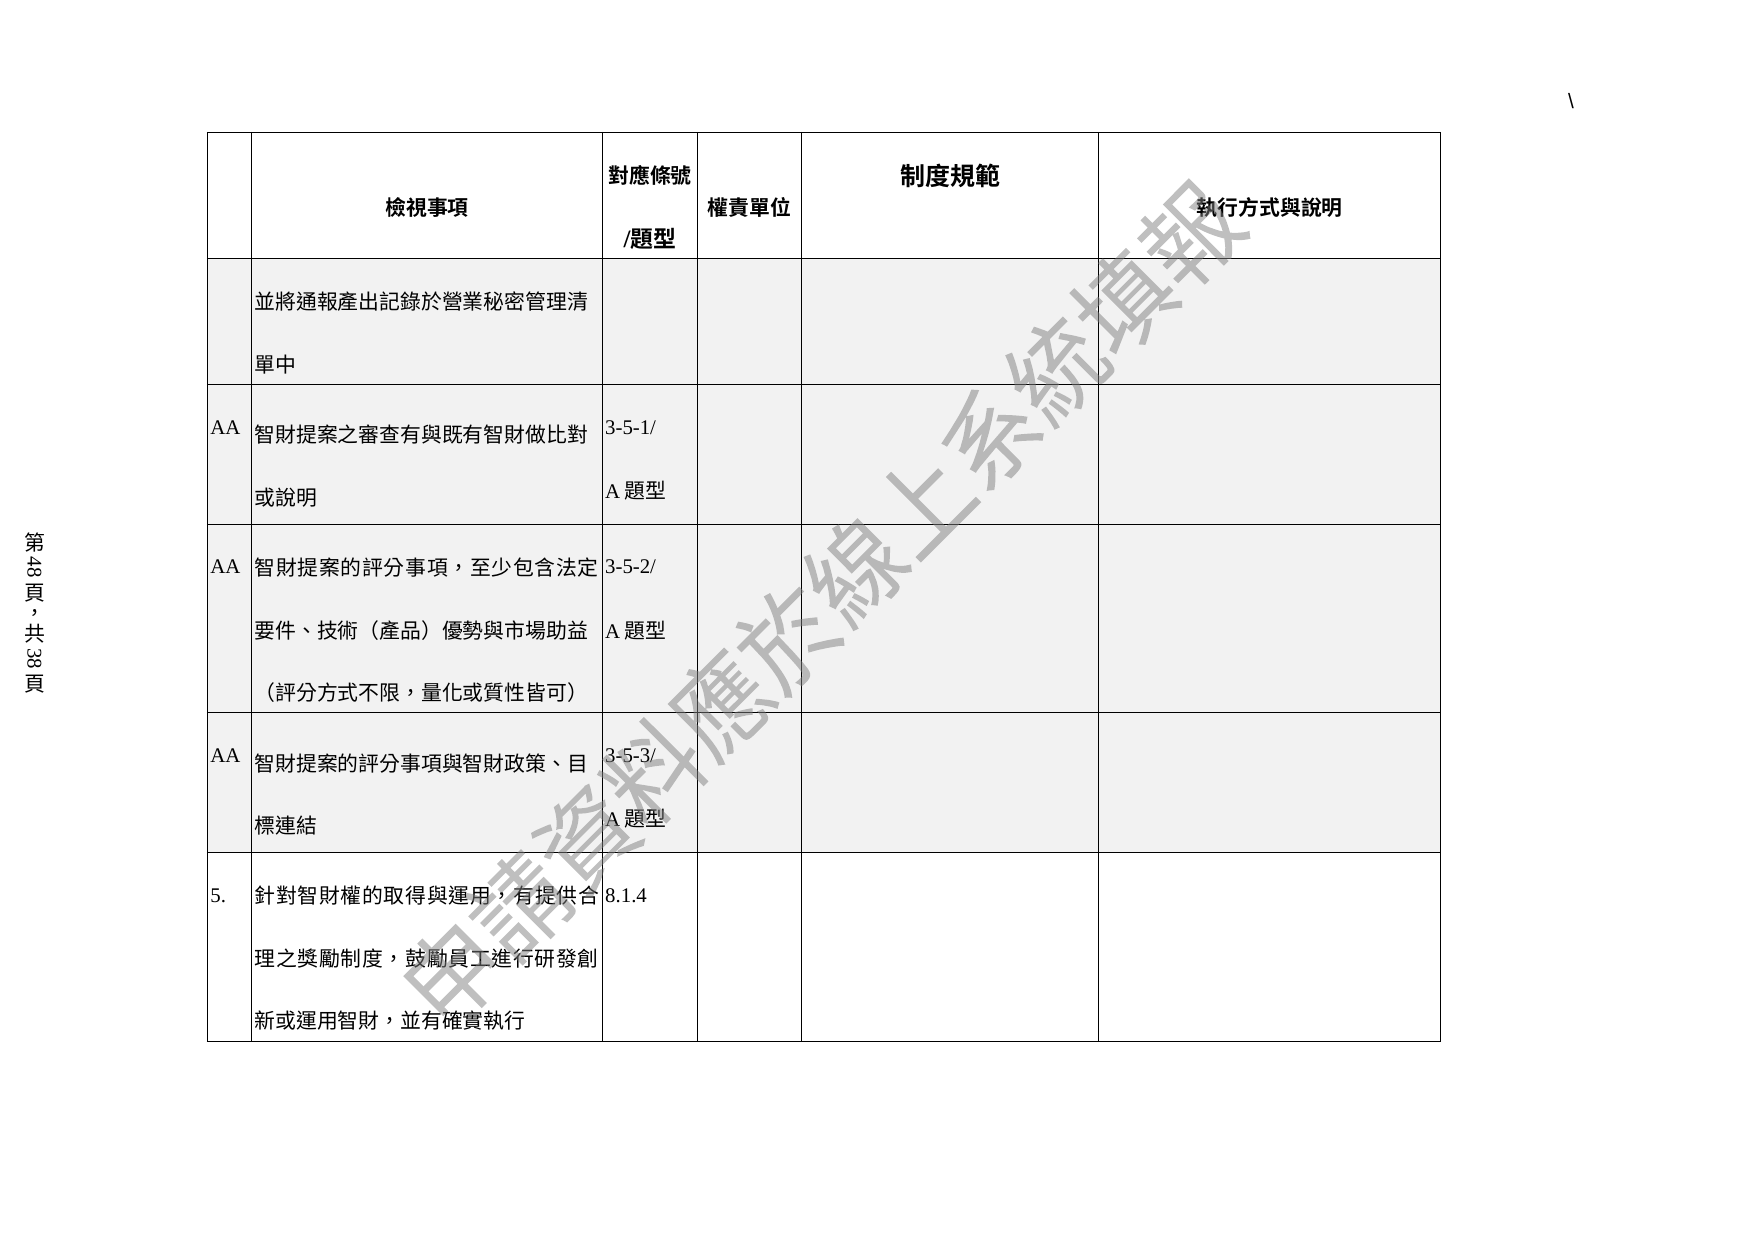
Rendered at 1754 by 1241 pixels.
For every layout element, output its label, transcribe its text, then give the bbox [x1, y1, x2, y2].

table_header 權責單位 [698, 133, 801, 258]
table_cell [698, 385, 801, 524]
table_cell [802, 259, 1098, 384]
table_cell [208, 853, 251, 1041]
table_header [208, 133, 251, 258]
table_cell [712, 682, 723, 693]
table_cell [1111, 270, 1134, 293]
table_cell [802, 385, 1098, 524]
table_cell [1118, 278, 1141, 301]
table_cell 3-5-3/ A題型 [603, 713, 697, 852]
table_cell [1099, 275, 1131, 330]
table_cell [208, 259, 251, 384]
table_cell [837, 529, 862, 553]
table_cell [1099, 385, 1440, 524]
table_cell [802, 713, 1098, 852]
table_header 執行方式與說明 [1099, 133, 1440, 258]
table_cell [703, 672, 716, 685]
table_header 對應條號/題型 [603, 133, 697, 258]
table_cell 智財提案的評分事項與智財政策、目標連結 [252, 713, 602, 852]
table_cell 3-5-1/ A題型 [603, 385, 697, 524]
table_header 檢視事項 [252, 133, 602, 258]
table_header 制度規範 [802, 133, 1098, 258]
table_cell 智財提案的評分事項，至少包含法定要件、技術（產品）優勢與市場助益 （評分方式不限，量化或質性皆可） [252, 525, 602, 712]
table_cell AA [208, 713, 251, 852]
table_cell [698, 853, 801, 1041]
table_cell 3-5-2/ A題型 [603, 525, 697, 712]
table_cell [1099, 259, 1440, 384]
table_cell [779, 596, 801, 659]
table_cell [707, 703, 721, 712]
table_cell [802, 853, 1098, 1041]
table_cell [719, 689, 730, 700]
table_cell [840, 525, 849, 532]
table_cell [726, 696, 738, 708]
table_cell 智財提案之審查有與既有智財做比對或說明 [252, 385, 602, 524]
table_cell [802, 525, 1098, 712]
table_cell [1126, 285, 1149, 308]
table_cell AA [208, 525, 251, 712]
table_cell [698, 713, 801, 852]
table_cell [1134, 293, 1157, 316]
table_cell [698, 683, 705, 707]
table_cell AA [208, 385, 251, 524]
table_cell 8.1.4 [603, 853, 697, 1041]
table_cell [1099, 853, 1440, 1041]
table_cell [698, 525, 801, 712]
table_cell [1099, 360, 1107, 376]
table_cell 針對智財權的取得與運用，有提供合理之獎勵制度，鼓勵員工進行研發創新或運用智財，並有確實執行 [252, 853, 602, 1041]
table_cell 並將通報產出記錄於營業秘密管理清單中 [252, 259, 602, 384]
table_cell [1099, 713, 1440, 852]
table_cell [603, 259, 697, 384]
table_cell [698, 259, 801, 384]
table_cell [1036, 385, 1044, 394]
table_cell [847, 539, 872, 563]
table_cell [1099, 525, 1440, 712]
